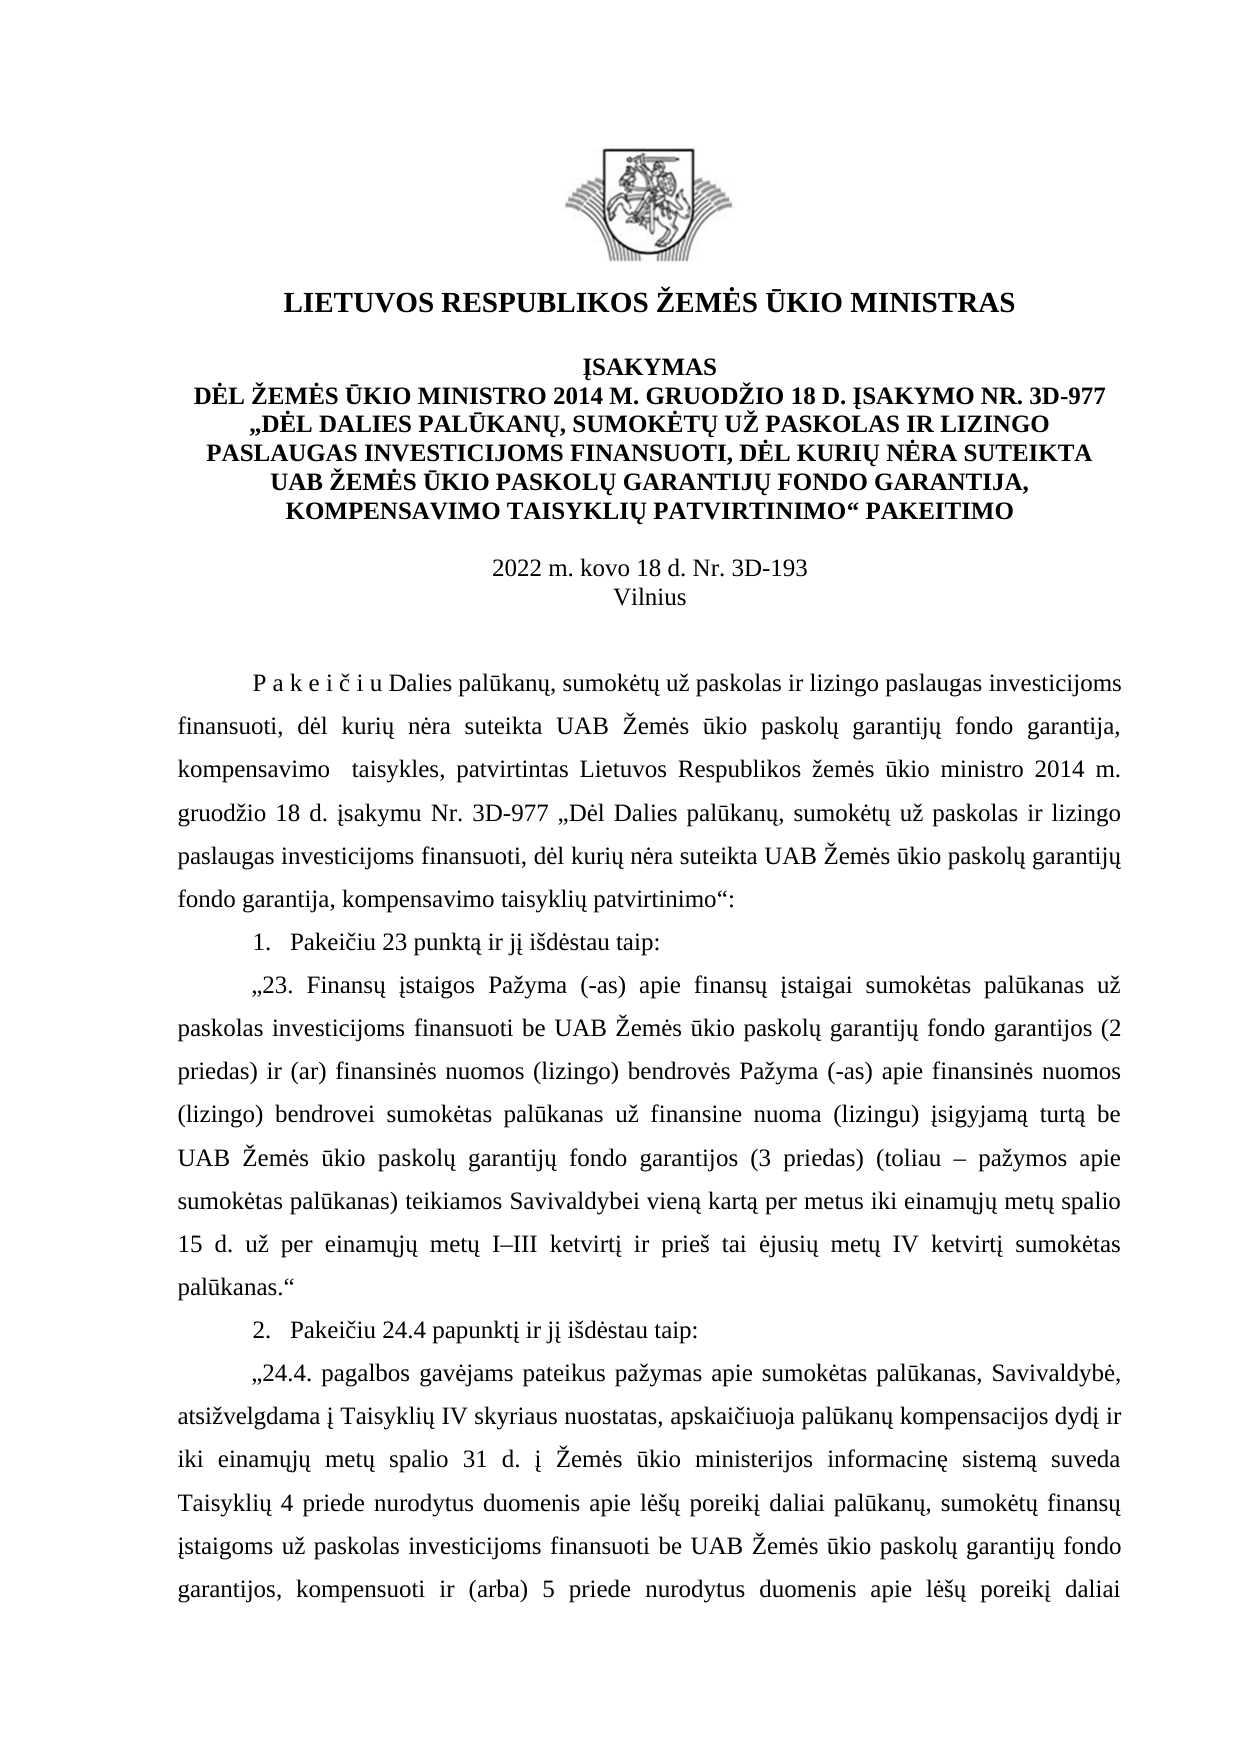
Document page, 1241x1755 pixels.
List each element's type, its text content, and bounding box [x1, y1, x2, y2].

text DĖL ŽEMĖS ŪKIO MINISTRO 2014 M. GRUODŽIO 18 D. ĮSAKYMO NR. 3D-977 „DĖL DALIES PALŪKANŲ, SUMOKĖTŲ UŽ PASKOLAS IR LIZINGO PASLAUGAS INVESTICIJOMS FINANSUOTI, DĖL KURIŲ NĖRA SUTEIKTA UAB ŽEMĖS ŪKIO PASKOLŲ GARANTIJŲ FONDO GARANTIJA, KOMPENSAVIMO TAISYKLIŲ PATVIRTINIMO“ PAKEITIMO [177, 381, 1122, 524]
text ĮSAKYMAS [177, 352, 1122, 381]
text P a k e i č i u Dalies palūkanų, sumokėtų už paskolas ir lizingo paslaugas investicijoms finansuoti, dėl kurių nėra suteikta UAB Žemės ūkio paskolų garantijų fondo garantija, kompensavimo taisykles, patvirtintas Lietuvos Respublikos žemės ūkio ministro 2014 m. gruodžio 18 d. įsakymu Nr. 3D-977 „Dėl Dalies palūkanų, sumokėtų už paskolas ir lizingo paslaugas investicijoms finansuoti, dėl kurių nėra suteikta UAB Žemės ūkio paskolų garantijų fondo garantija, kompensavimo taisyklių patvirtinimo“: [177, 668, 1122, 913]
text Vilnius [177, 582, 1122, 611]
text „24.4. pagalbos gavėjams pateikus pažymas apie sumokėtas palūkanas, Savivaldybė, atsižvelgdama į Taisyklių IV skyriaus nuostatas, apskaičiuoja palūkanų kompensacijos dydį ir iki einamųjų metų spalio 31 d. į Žemės ūkio ministerijos informacinę sistemą suveda Taisyklių 4 priede nurodytus duomenis apie lėšų poreikį daliai palūkanų, sumokėtų finansų įstaigoms už paskolas investicijoms finansuoti be UAB Žemės ūkio paskolų garantijų fondo garantijos, kompensuoti ir (arba) 5 priede nurodytus duomenis apie lėšų poreikį daliai [177, 1358, 1122, 1603]
text 2022 m. kovo 18 d. Nr. 3D-193 [177, 553, 1122, 582]
text 2. Pakeičiu 24.4 papunktį ir jį išdėstau taip: [252, 1315, 1122, 1344]
text 1. Pakeičiu 23 punktą ir jį išdėstau taip: [252, 927, 1122, 956]
text „23. Finansų įstaigos Pažyma (-as) apie finansų įstaigai sumokėtas palūkanas už paskolas investicijoms finansuoti be UAB Žemės ūkio paskolų garantijų fondo garantijos (2 priedas) ir (ar) finansinės nuomos (lizingo) bendrovės Pažyma (-as) apie finansinės nuomos (lizingo) bendrovei sumokėtas palūkanas už finansine nuoma (lizingu) įsigyjamą turtą be UAB Žemės ūkio paskolų garantijų fondo garantijos (3 priedas) (toliau – pažymos apie sumokėtas palūkanas) teikiamos Savivaldybei vieną kartą per metus iki einamųjų metų spalio 15 d. už per einamųjų metų I–III ketvirtį ir prieš tai ėjusių metų IV ketvirtį sumokėtas palūkanas.“ [177, 970, 1122, 1301]
text LIETUVOS RESPUBLIKOS ŽEMĖS ŪKIO MINISTRAS [177, 285, 1122, 318]
